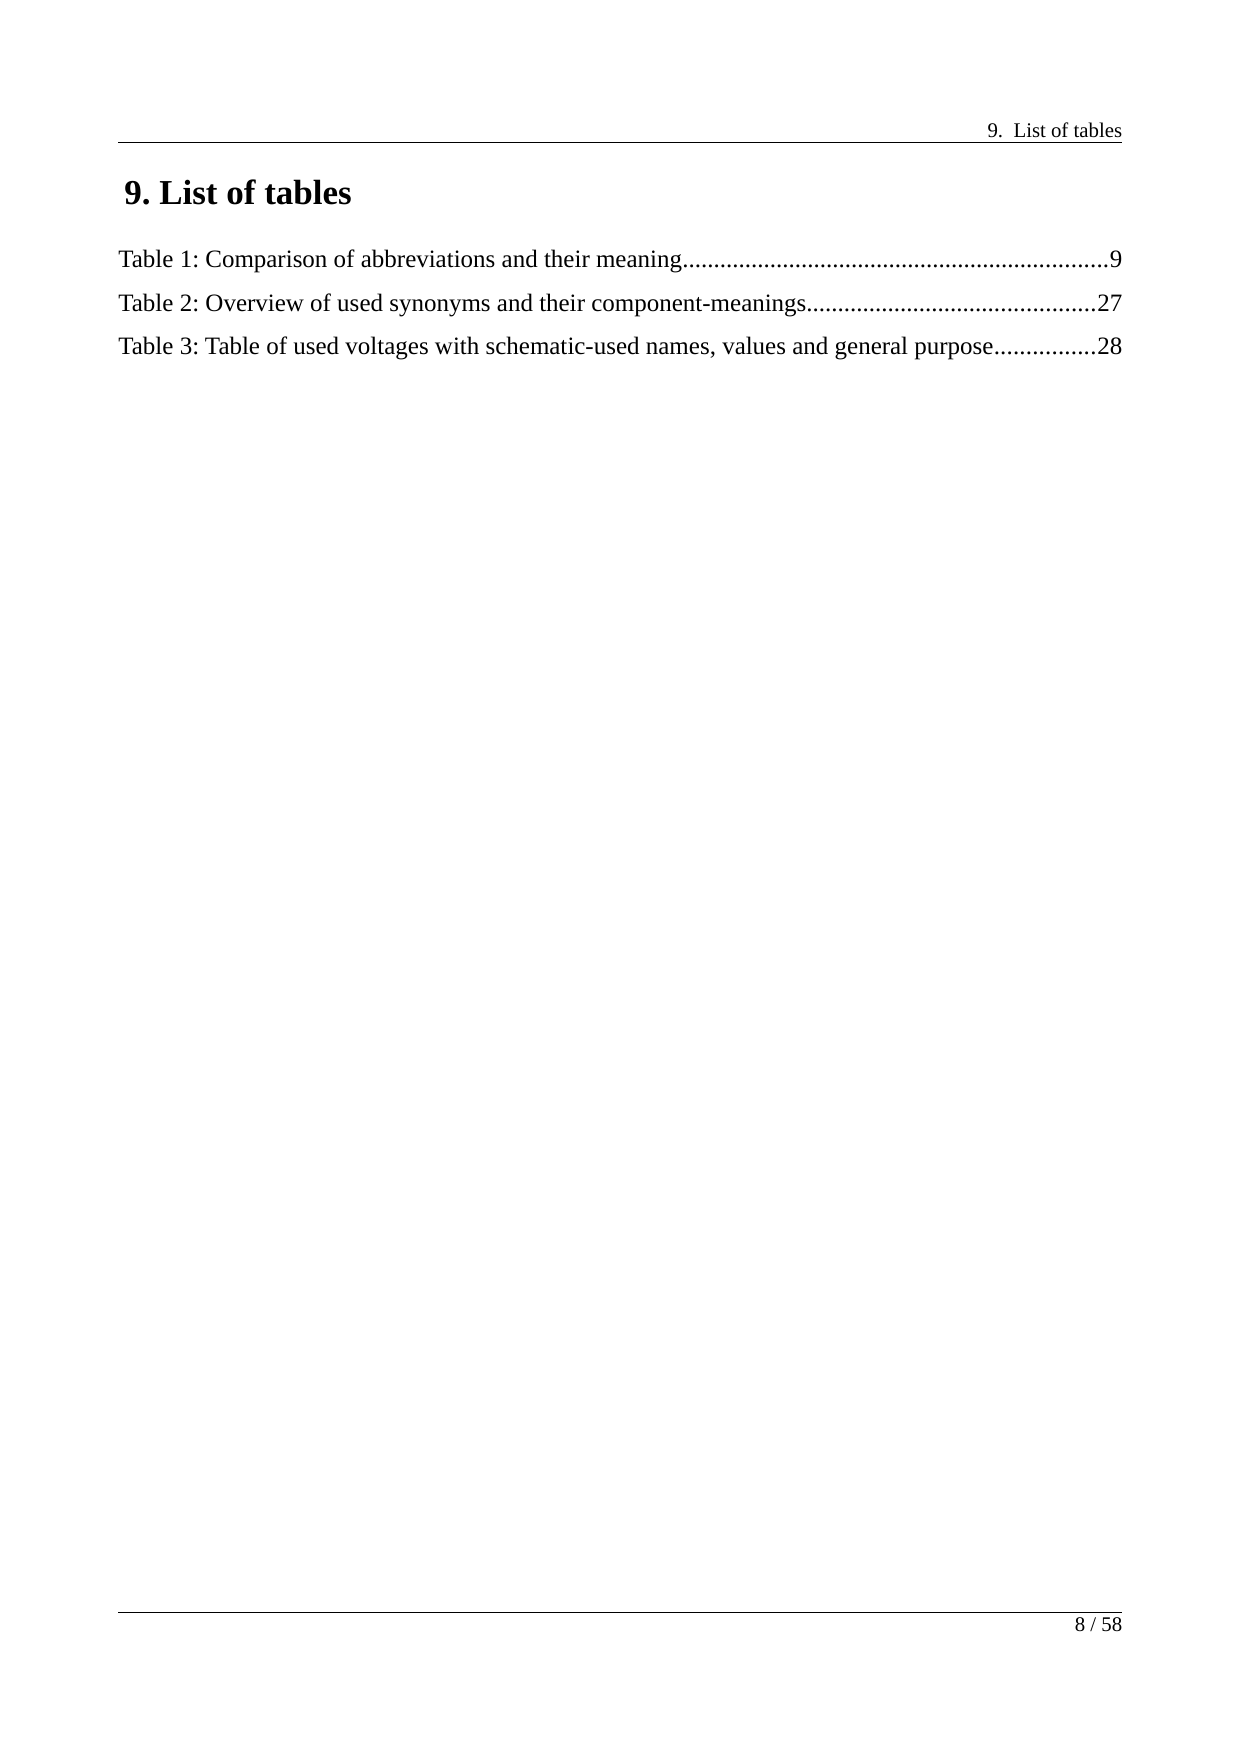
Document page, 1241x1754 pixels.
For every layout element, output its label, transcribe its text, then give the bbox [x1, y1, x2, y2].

text Table 1: Comparison of abbreviations and their meaning 9 [118, 244, 1122, 273]
text Table 3: Table of used voltages with schematic-used names, values and general purpose 28 [118, 331, 1122, 359]
text Table 2: Overview of used synonyms and their component-meanings 27 [118, 288, 1122, 316]
subtitle List of tables [118, 172, 1122, 212]
